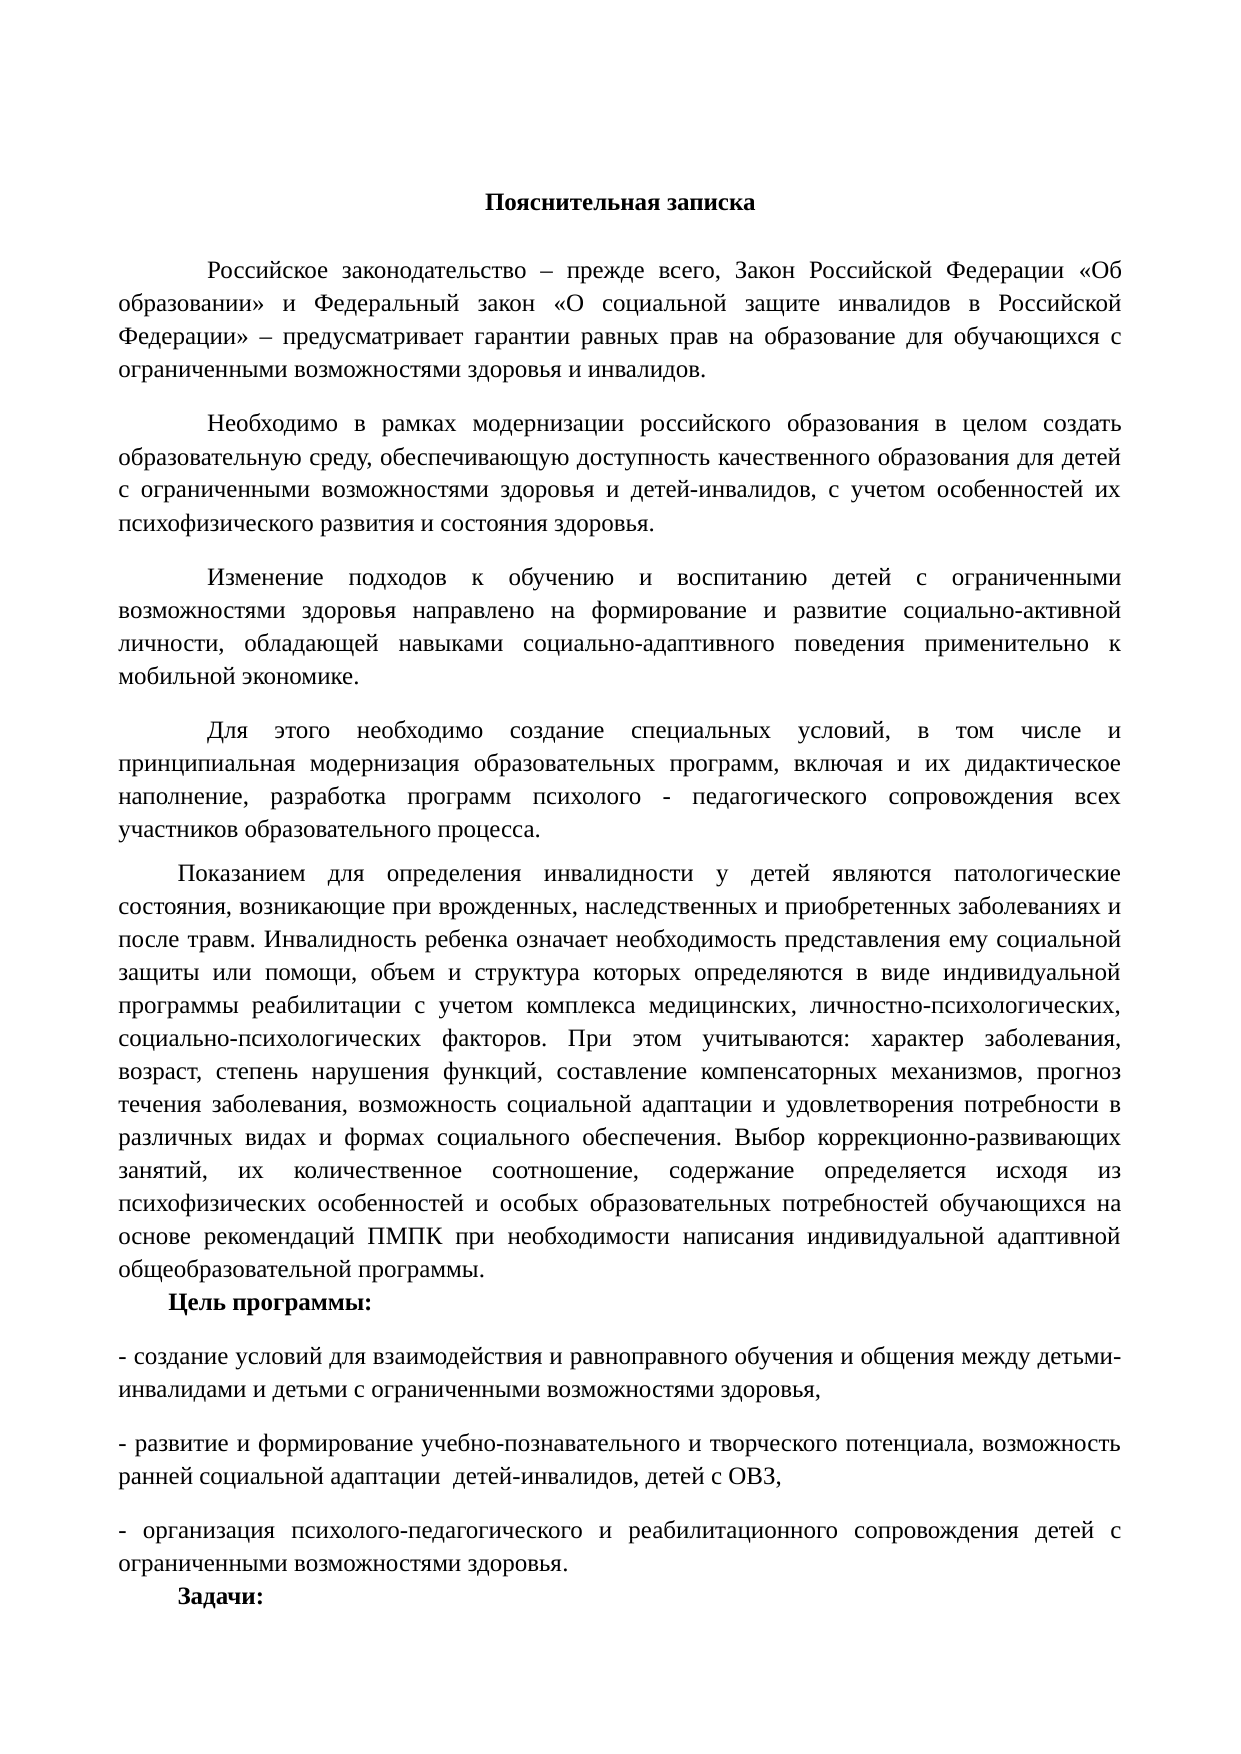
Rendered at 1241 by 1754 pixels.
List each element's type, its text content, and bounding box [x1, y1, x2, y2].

text Показанием для определения инвалидности у детей являются патологические состояния, возникающие при врожденных, наследственных и приобретенных заболеваниях и после травм. Инвалидность ребенка означает необходимость представления ему социальной защиты или помощи, объем и структура которых определяются в виде индивидуальной программы реабилитации с учетом комплекса медицинских, личностно-психологических, социально-психологических факторов. При этом учитываются: характер заболевания, возраст, степень нарушения функций, составление компенсаторных механизмов, прогноз течения заболевания, возможность социальной адаптации и удовлетворения потребности в различных видах и формах социального обеспечения. Выбор коррекционно-развивающих занятий, их количественное соотношение, содержание определяется исходя из психофизических особенностей и особых образовательных потребностей обучающихся на основе рекомендаций ПМПК при необходимости написания индивидуальной адаптивной общеобразовательной программы. [118, 858, 1122, 1283]
text Пояснительная записка [118, 187, 1122, 215]
text Российское законодательство – прежде всего, Закон Российской Федерации «Об образовании» и Федеральный закон «О социальной защите инвалидов в Российской Федерации» – предусматривает гарантии равных прав на образование для обучающихся с ограниченными возможностями здоровья и инвалидов. [118, 255, 1122, 383]
text - создание условий для взаимодействия и равноправного обучения и общения между детьми-инвалидами и детьми с ограниченными возможностями здоровья, [118, 1341, 1122, 1403]
text - организация психолого-педагогического и реабилитационного сопровождения детей с ограниченными возможностями здоровья. [118, 1515, 1122, 1577]
text Изменение подходов к обучению и воспитанию детей с ограниченными возможностями здоровья направлено на формирование и развитие социально-активной личности, обладающей навыками социально-адаптивного поведения применительно к мобильной экономике. [118, 562, 1122, 690]
text Задачи: [118, 1581, 1122, 1609]
text - развитие и формирование учебно-познавательного и творческого потенциала, возможность ранней социальной адаптации детей-инвалидов, детей с ОВЗ, [118, 1428, 1122, 1490]
text Цель программы: [118, 1287, 1122, 1316]
text Для этого необходимо создание специальных условий, в том числе и принципиальная модернизация образовательных программ, включая и их дидактическое наполнение, разработка программ психолого - педагогического сопровождения всех участников образовательного процесса. [118, 715, 1122, 843]
text Необходимо в рамках модернизации российского образования в целом создать образовательную среду, обеспечивающую доступность качественного образования для детей с ограниченными возможностями здоровья и детей-инвалидов, с учетом особенностей их психофизического развития и состояния здоровья. [118, 408, 1122, 536]
